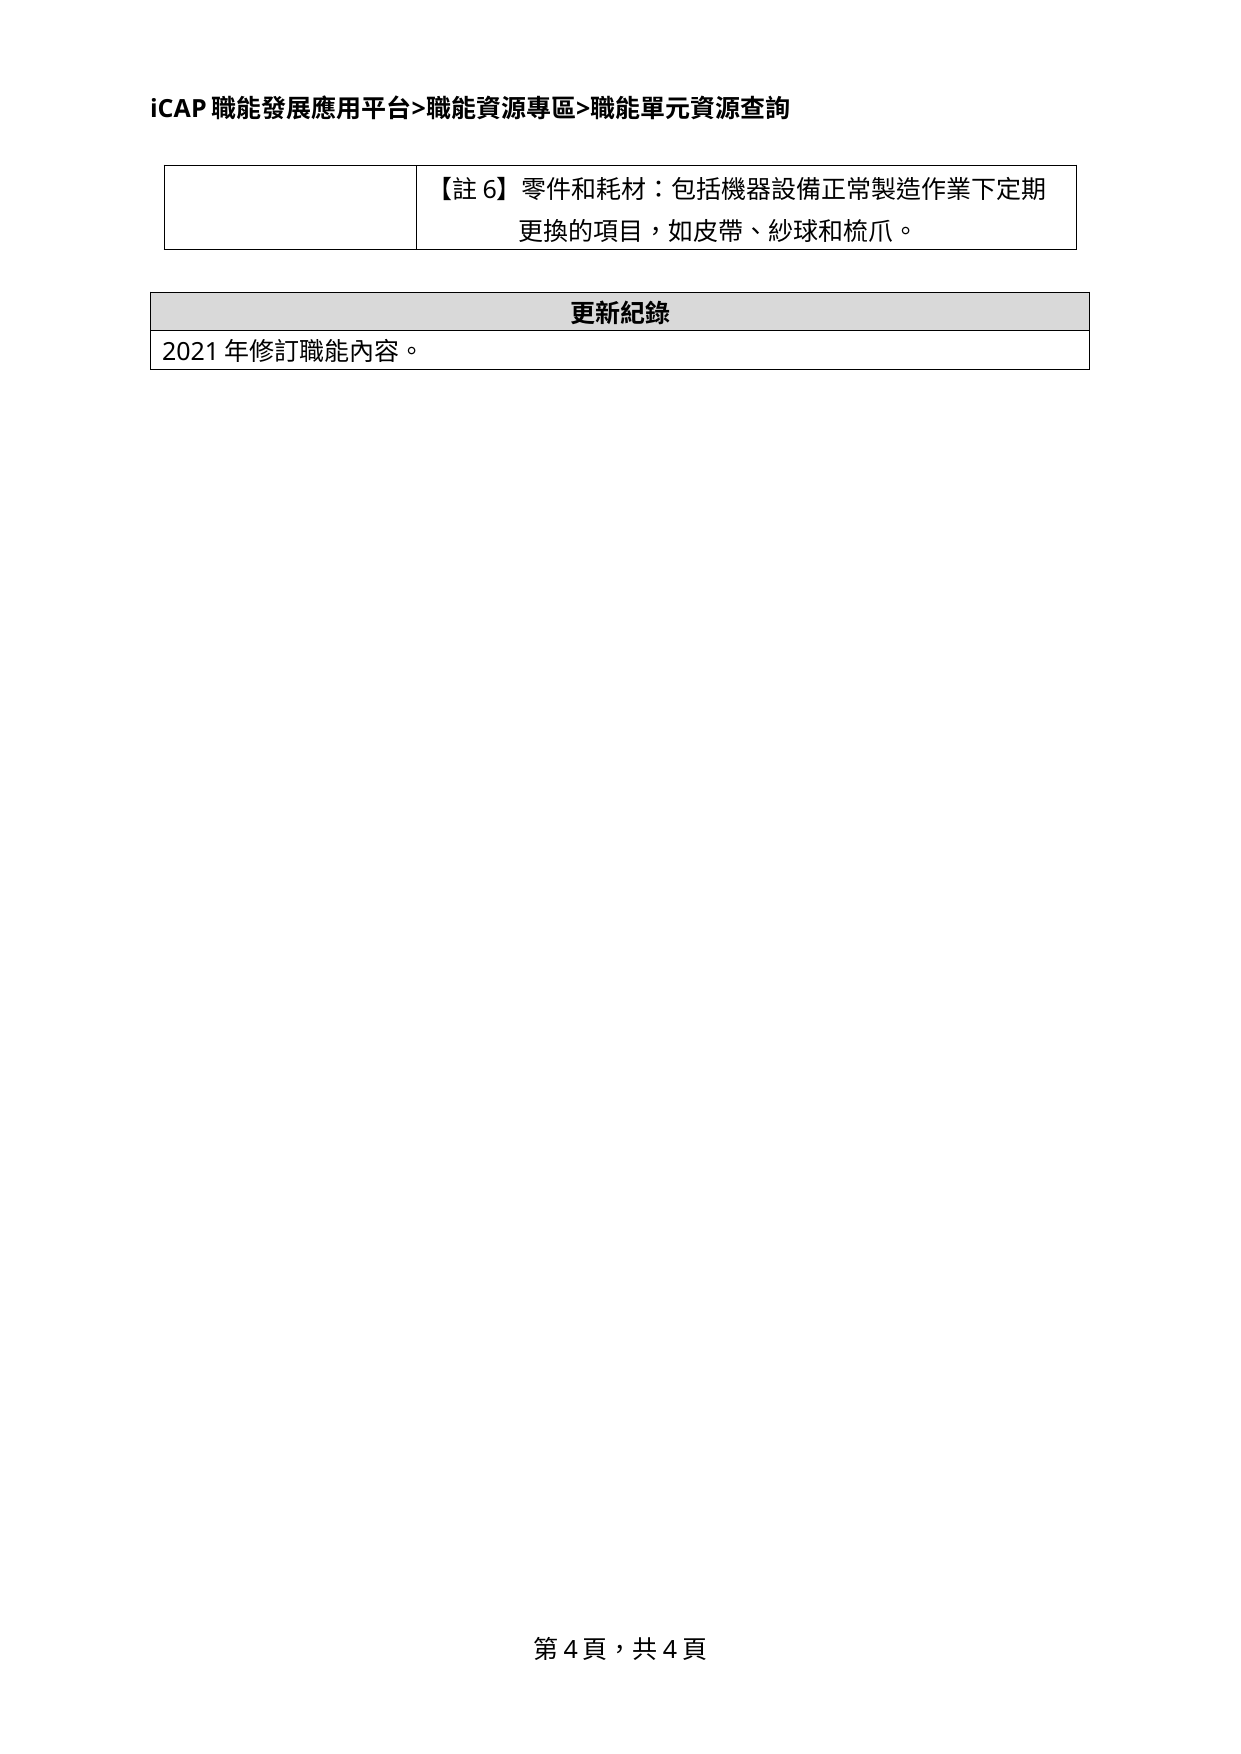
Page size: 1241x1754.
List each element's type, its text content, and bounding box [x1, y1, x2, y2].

table_header 更新紀錄 [151, 293, 1089, 330]
table_cell 【註6】零件和耗材：包括機器設備正常製造作業下定期更換的項目，如皮帶、紗球和梳爪。 [417, 166, 1076, 249]
table_cell [165, 166, 416, 249]
table_cell 2021年修訂職能內容。 [151, 331, 1089, 369]
